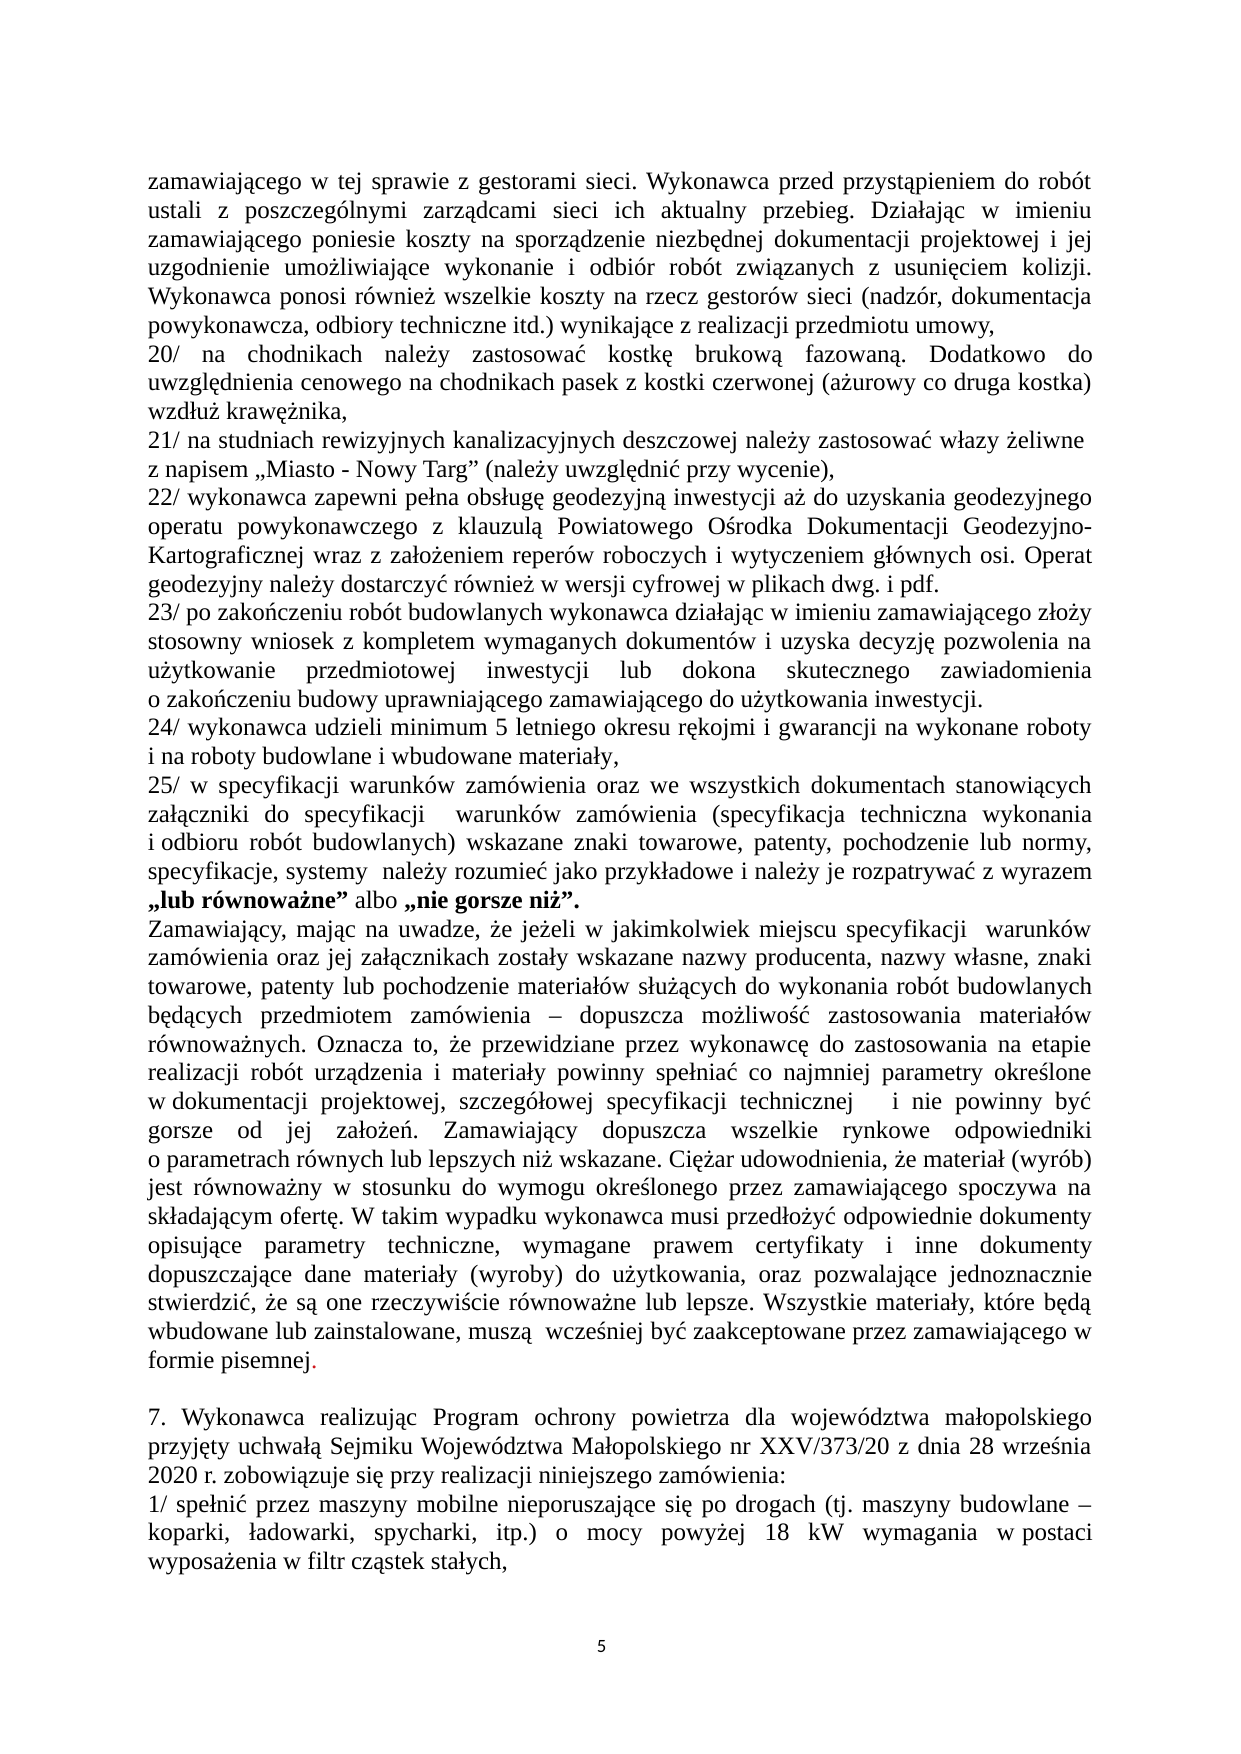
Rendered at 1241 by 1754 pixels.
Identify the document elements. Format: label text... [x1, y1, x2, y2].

text 7. Wykonawca realizując Program ochrony powietrza dla województwa małopolskiego przyjęty uchwałą Sejmiku Województwa Małopolskiego nr XXV/373/20 z dnia 28 września 2020 r. zobowiązuje się przy realizacji niniejszego zamówienia: [148, 1402, 1093, 1489]
text Zamawiający, mając na uwadze, że jeżeli w jakimkolwiek miejscu specyfikacji warunków zamówienia oraz jej załącznikach zostały wskazane nazwy producenta, nazwy własne, znaki towarowe, patenty lub pochodzenie materiałów służących do wykonania robót budowlanych będących przedmiotem zamówienia – dopuszcza możliwość zastosowania materiałów równoważnych. Oznacza to, że przewidziane przez wykonawcę do zastosowania na etapie realizacji robót urządzenia i materiały powinny spełniać co najmniej parametry określone w dokumentacji projektowej, szczegółowej specyfikacji technicznej i nie powinny być gorsze od jej założeń. Zamawiający dopuszcza wszelkie rynkowe odpowiedniki o parametrach równych lub lepszych niż wskazane. Ciężar udowodnienia, że materiał (wyrób) jest równoważny w stosunku do wymogu określonego przez zamawiającego spoczywa na składającym ofertę. W takim wypadku wykonawca musi przedłożyć odpowiednie dokumenty opisujące parametry techniczne, wymagane prawem certyfikaty i inne dokumenty dopuszczające dane materiały (wyroby) do użytkowania, oraz pozwalające jednoznacznie stwierdzić, że są one rzeczywiście równoważne lub lepsze. Wszystkie materiały, które będą wbudowane lub zainstalowane, muszą wcześniej być zaakceptowane przez zamawiającego w formie pisemnej. [148, 914, 1093, 1374]
text 25/ w specyfikacji warunków zamówienia oraz we wszystkich dokumentach stanowiących załączniki do specyfikacji warunków zamówienia (specyfikacja techniczna wykonania i odbioru robót budowlanych) wskazane znaki towarowe, patenty, pochodzenie lub normy, specyfikacje, systemy należy rozumieć jako przykładowe i należy je rozpatrywać z wyrazem „lub równoważne” albo „nie gorsze niż”. [148, 770, 1093, 914]
list 21/ na studniach rewizyjnych kanalizacyjnych deszczowej należy zastosować włazy żeliwne z napisem „Miasto - Nowy Targ” (należy uwzględnić przy wycenie), [148, 425, 1093, 482]
list 23/ po zakończeniu robót budowlanych wykonawca działając w imieniu zamawiającego złoży stosowny wniosek z kompletem wymaganych dokumentów i uzyska decyzję pozwolenia na użytkowanie przedmiotowej inwestycji lub dokona skutecznego zawiadomienia o zakończeniu budowy uprawniającego zamawiającego do użytkowania inwestycji. [148, 597, 1093, 712]
list zamawiającego w tej sprawie z gestorami sieci. Wykonawca przed przystąpieniem do robót ustali z poszczególnymi zarządcami sieci ich aktualny przebieg. Działając w imieniu zamawiającego poniesie koszty na sporządzenie niezbędnej dokumentacji projektowej i jej uzgodnienie umożliwiające wykonanie i odbiór robót związanych z usunięciem kolizji. Wykonawca ponosi również wszelkie koszty na rzecz gestorów sieci (nadzór, dokumentacja powykonawcza, odbiory techniczne itd.) wynikające z realizacji przedmiotu umowy, [148, 166, 1093, 339]
text 24/ wykonawca udzieli minimum 5 letniego okresu rękojmi i gwarancji na wykonane roboty i na roboty budowlane i wbudowane materiały, [148, 712, 1093, 770]
list 22/ wykonawca zapewni pełna obsługę geodezyjną inwestycji aż do uzyskania geodezyjnego operatu powykonawczego z klauzulą Powiatowego Ośrodka Dokumentacji Geodezyjno-Kartograficznej wraz z założeniem reperów roboczych i wytyczeniem głównych osi. Operat geodezyjny należy dostarczyć również w wersji cyfrowej w plikach dwg. i pdf. [148, 482, 1093, 597]
list 20/ na chodnikach należy zastosować kostkę brukową fazowaną. Dodatkowo do uwzględnienia cenowego na chodnikach pasek z kostki czerwonej (ażurowy co druga kostka) wzdłuż krawężnika, [148, 339, 1093, 425]
text 1/ spełnić przez maszyny mobilne nieporuszające się po drogach (tj. maszyny budowlane – koparki, ładowarki, spycharki, itp.) o mocy powyżej 18 kW wymagania w postaci wyposażenia w filtr cząstek stałych, [148, 1489, 1093, 1575]
